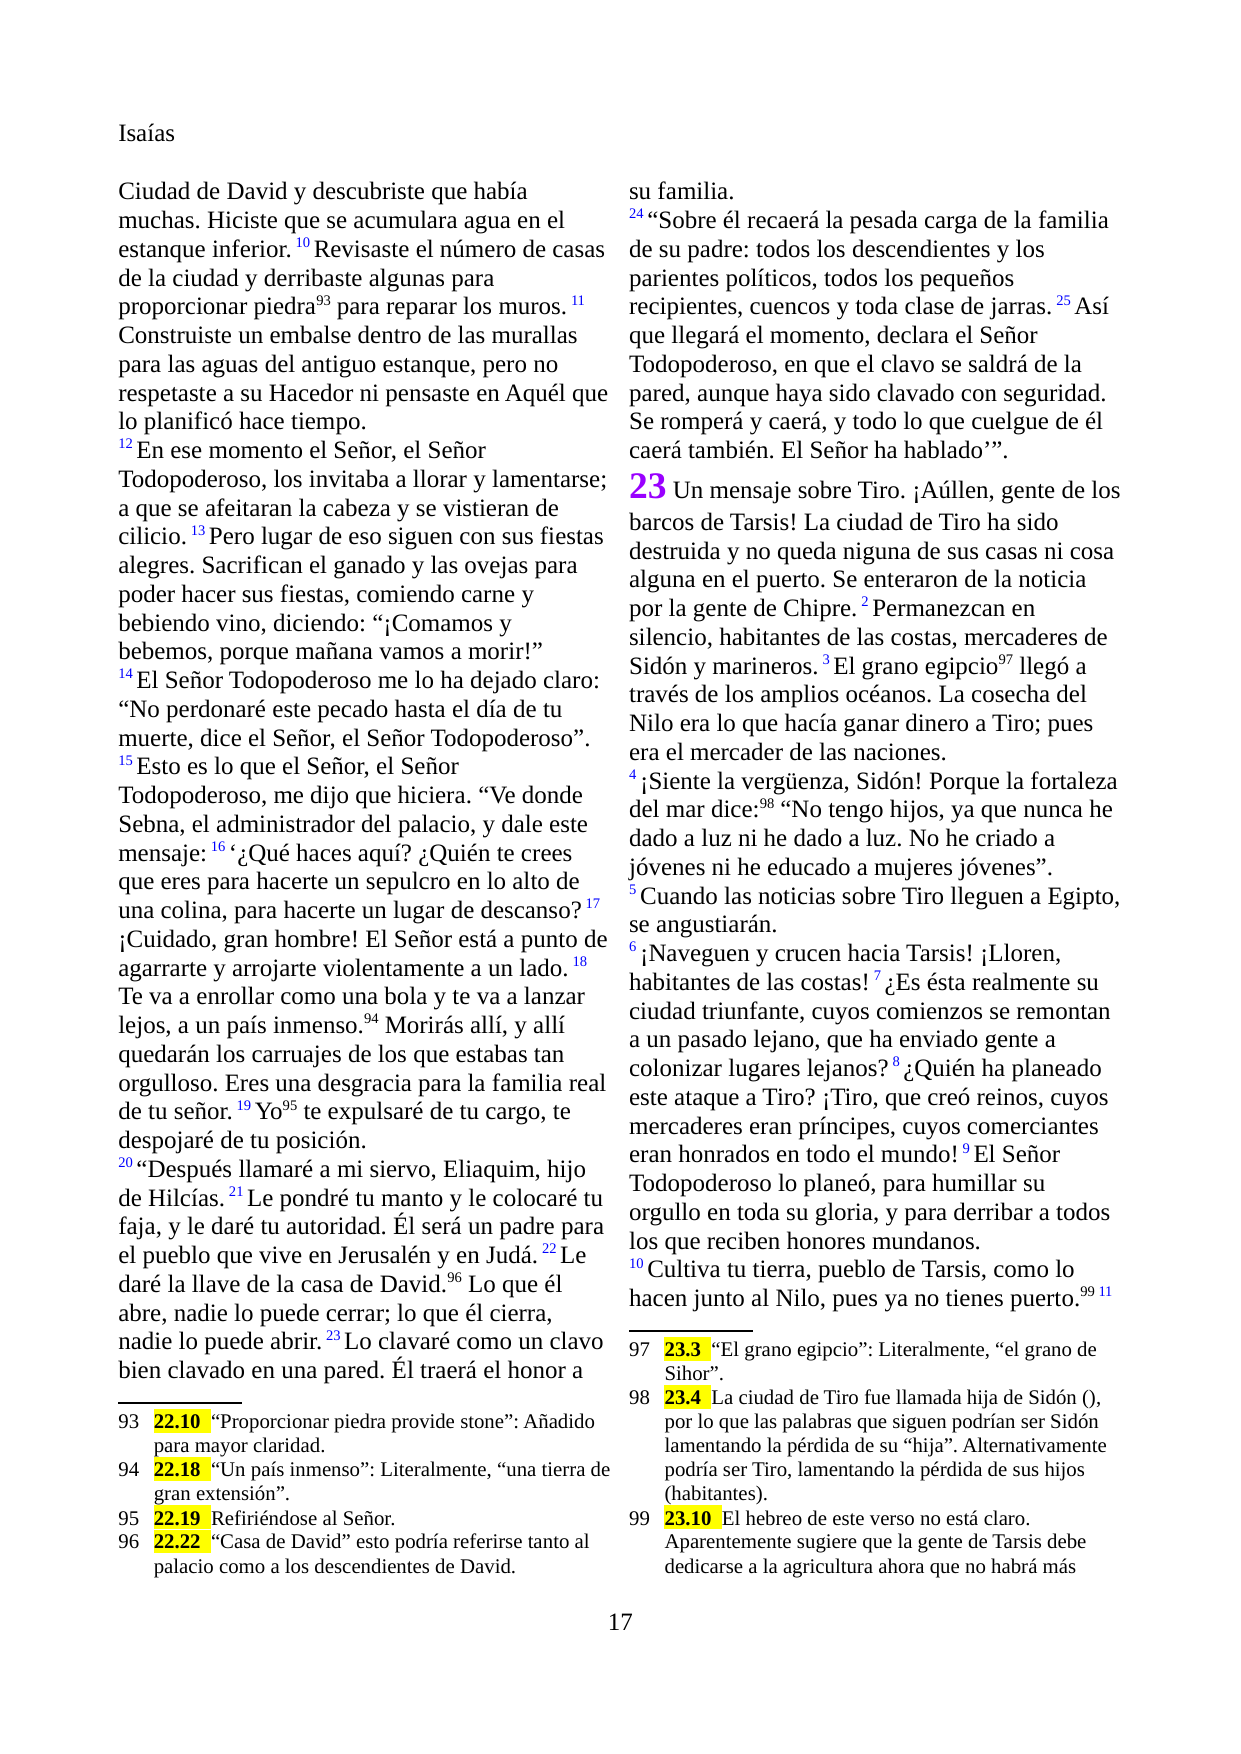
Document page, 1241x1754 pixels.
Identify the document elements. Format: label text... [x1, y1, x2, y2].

text 23.4 La ciudad de Tiro fue llamada hija de Sidón (), por lo que las palabras que siguen podrían ser Sidón lamentando la pérdida de su “hija”. Alternativamente podría ser Tiro, lamentando la pérdida de sus hijos (habitantes). [629, 1385, 1122, 1505]
text 24 “Sobre él recaerá la pesada carga de la familia de su padre: todos los descendientes y los parientes políticos, todos los pequeños recipientes, cuencos y toda clase de jarras. 25 Así que llegará el momento, declara el Señor Todopoderoso, en que el clavo se saldrá de la pared, aunque haya sido clavado con seguridad. Se romperá y caerá, y todo lo que cuelgue de él caerá también. El Señor ha hablado’”. [629, 205, 1122, 464]
text 22.22 “Casa de David” esto podría referirse tanto al palacio como a los descendientes de David. [118, 1529, 611, 1578]
text 22.19 Refiriéndose al Señor. [118, 1505, 154, 1529]
text su familia. [629, 176, 1122, 205]
text 23.3 “El grano egipcio”: Literalmente, “el grano de Sihor”. [629, 1337, 1122, 1385]
text 22.18 “Un país inmenso”: Literalmente, “una tierra de gran extensión”. [118, 1457, 611, 1505]
text 10 Cultiva tu tierra, pueblo de Tarsis, como lo hacen junto al Nilo, pues ya no tienes puerto. 11 El Señor extendió su mano sobre el mar y sacudió los reinos. Ha condenado a Fenicia, dando la orden de destruir sus fortalezas. 12 Dijo: “No festejes más, virgen maltratada hija de Sidón. Ve y navega hasta Chipre; pero ni siquiera allí encontrarás descanso”. [629, 1254, 1122, 1312]
text Ciudad de David y descubriste que había muchas. Hiciste que se acumulara agua en el estanque inferior. 10 Revisaste el número de casas de la ciudad y derribaste algunas para proporcionar piedra para reparar los muros. 11 Construiste un embalse dentro de las murallas para las aguas del antiguo estanque, pero no respetaste a su Hacedor ni pensaste en Aquél que lo planificó hace tiempo. [118, 176, 611, 435]
text 14 El Señor Todopoderoso me lo ha dejado claro: “No perdonaré este pecado hasta el día de tu muerte, dice el Señor, el Señor Todopoderoso”. [118, 665, 611, 751]
text 4 ¡Siente la vergüenza, Sidón! Porque la fortaleza del mar dice: “No tengo hijos, ya que nunca he dado a luz ni he dado a luz. No he criado a jóvenes ni he educado a mujeres jóvenes”. [629, 766, 1122, 881]
text 23 Un mensaje sobre Tiro. ¡Aúllen, gente de los barcos de Tarsis! La ciudad de Tiro ha sido destruida y no queda niguna de sus casas ni cosa alguna en el puerto. Se enteraron de la noticia por la gente de Chipre. 2 Permanezcan en silencio, habitantes de las costas, mercaderes de Sidón y marineros. 3 El grano egipcio llegó a través de los amplios océanos. La cosecha del Nilo era lo que hacía ganar dinero a Tiro; pues era el mercader de las naciones. [629, 464, 1122, 766]
text 23.10 El hebreo de este verso no está claro. Aparentemente sugiere que la gente de Tarsis debe dedicarse a la agricultura ahora que no habrá más [629, 1505, 1122, 1578]
text 22.19 Refiriéndose al Señor. [211, 1505, 611, 1529]
text 6 ¡Naveguen y crucen hacia Tarsis! ¡Lloren, habitantes de las costas! 7 ¿Es ésta realmente su ciudad triunfante, cuyos comienzos se remontan a un pasado lejano, que ha enviado gente a colonizar lugares lejanos? 8 ¿Quién ha planeado este ataque a Tiro? ¡Tiro, que creó reinos, cuyos mercaderes eran príncipes, cuyos comerciantes eran honrados en todo el mundo! 9 El Señor Todopoderoso lo planeó, para humillar su orgullo en toda su gloria, y para derribar a todos los que reciben honores mundanos. [629, 938, 1122, 1254]
text 22.10 “Proporcionar piedra provide stone”: Añadido para mayor claridad. [118, 1409, 611, 1457]
text 5 Cuando las noticias sobre Tiro lleguen a Egipto, se angustiarán. [629, 881, 1122, 938]
text 15 Esto es lo que el Señor, el Señor Todopoderoso, me dijo que hiciera. “Ve donde Sebna, el administrador del palacio, y dale este mensaje: 16 ‘¿Qué haces aquí? ¿Quién te crees que eres para hacerte un sepulcro en lo alto de una colina, para hacerte un lugar de descanso? 17 ¡Cuidado, gran hombre! El Señor está a punto de agarrarte y arrojarte violentamente a un lado. 18 Te va a enrollar como una bola y te va a lanzar lejos, a un país inmenso. Morirás allí, y allí quedarán los carruajes de los que estabas tan orgulloso. Eres una desgracia para la familia real de tu señor. 19 Yo te expulsaré de tu cargo, te despojaré de tu posición. [118, 751, 611, 1154]
text 20 “Después llamaré a mi siervo, Eliaquim, hijo de Hilcías. 21 Le pondré tu manto y le colocaré tu faja, y le daré tu autoridad. Él será un padre para el pueblo que vive en Jerusalén y en Judá. 22 Le daré la llave de la casa de David. Lo que él abre, nadie lo puede cerrar; lo que él cierra, nadie lo puede abrir. 23 Lo clavaré como un clavo bien clavado en una pared. Él traerá el honor a [118, 1154, 611, 1384]
text 12 En ese momento el Señor, el Señor Todopoderoso, los invitaba a llorar y lamentarse; a que se afeitaran la cabeza y se vistieran de cilicio. 13 Pero lugar de eso siguen con sus fiestas alegres. Sacrifican el ganado y las ovejas para poder hacer sus fiestas, comiendo carne y bebiendo vino, diciendo: “¡Comamos y bebemos, porque mañana vamos a morir!” [118, 435, 611, 665]
